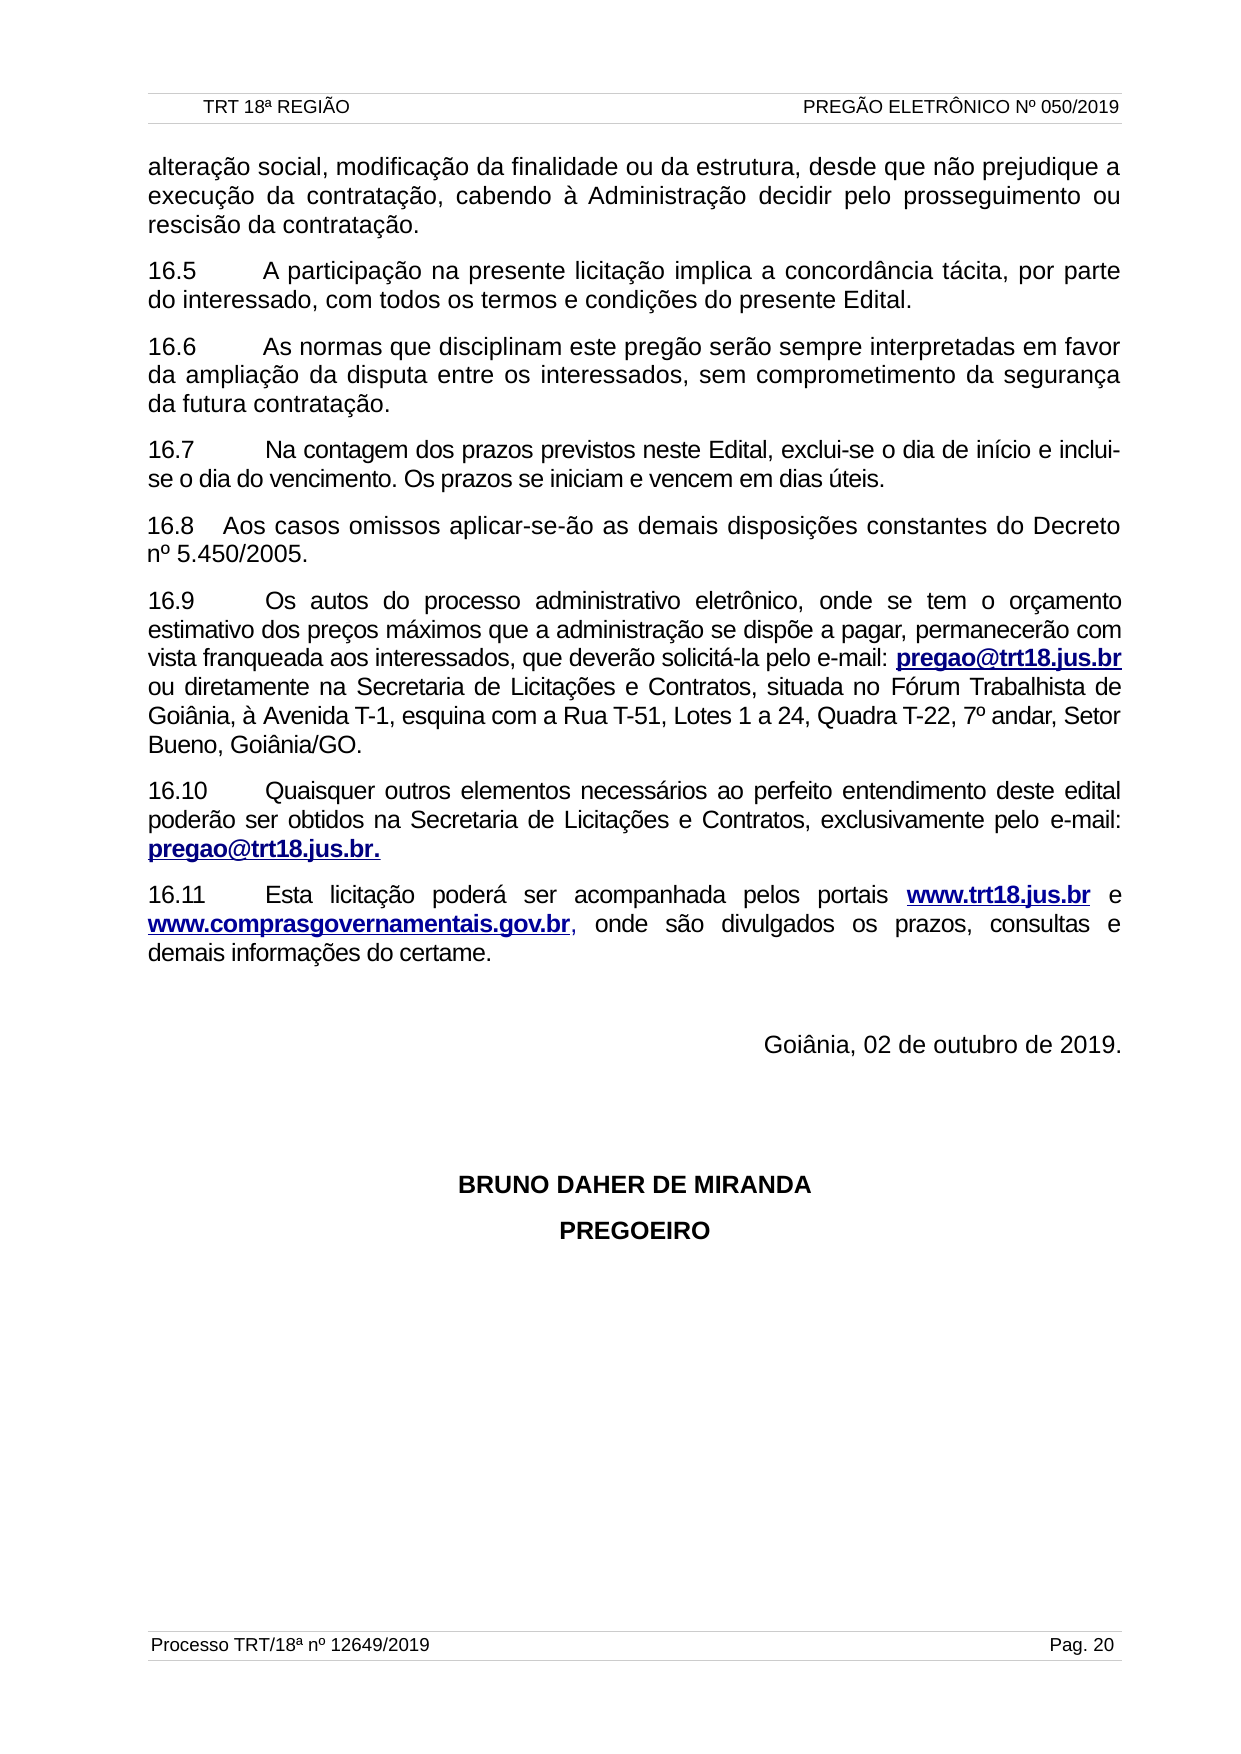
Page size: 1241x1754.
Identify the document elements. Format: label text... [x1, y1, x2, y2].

text alteração social, modificação da finalidade ou da estrutura, desde que não prejudique a execução da contratação, cabendo à Administração decidir pelo prosseguimento ou rescisão da contratação. [148, 152, 1122, 238]
text 16.7 Na contagem dos prazos previstos neste Edital, exclui-se o dia de início e inclui-se o dia do vencimento. Os prazos se iniciam e vencem em dias úteis. [148, 435, 1122, 493]
text BRUNO DAHER DE MIRANDA [148, 1170, 1122, 1198]
list 16.11 Esta licitação poderá ser acompanhada pelos portais www.trt18.jus.br e www.comprasgovernamentais.gov.br, onde são divulgados os prazos, consultas e demais informações do certame. [148, 880, 1122, 966]
list 16.10 Quaisquer outros elementos necessários ao perfeito entendimento deste edital poderão ser obtidos na Secretaria de Licitações e Contratos, exclusivamente pelo e-mail: pregao@trt18.jus.br. [148, 776, 1122, 862]
text 16.8 Aos casos omissos aplicar-se-ão as demais disposições constantes do Decreto nº 5.450/2005. [147, 511, 1122, 568]
text Goiânia, 02 de outubro de 2019. [148, 1030, 1122, 1059]
list 16.9 Os autos do processo administrativo eletrônico, onde se tem o orçamento estimativo dos preços máximos que a administração se dispõe a pagar, permanecerão com vista franqueada aos interessados, que deverão solicitá-la pelo e-mail: pregao@trt18.jus.br ou diretamente na Secretaria de Licitações e Contratos, situada no Fórum Trabalhista de Goiânia, à Avenida T-1, esquina com a Rua T-51, Lotes 1 a 24, Quadra T-22, 7º andar, Setor Bueno, Goiânia/GO. [148, 586, 1122, 758]
text PREGOEIRO [148, 1216, 1122, 1245]
text 16.6 As normas que disciplinam este pregão serão sempre interpretadas em favor da ampliação da disputa entre os interessados, sem comprometimento da segurança da futura contratação. [148, 331, 1122, 418]
text 16.5 A participação na presente licitação implica a concordância tácita, por parte do interessado, com todos os termos e condições do presente Edital. [148, 256, 1122, 314]
